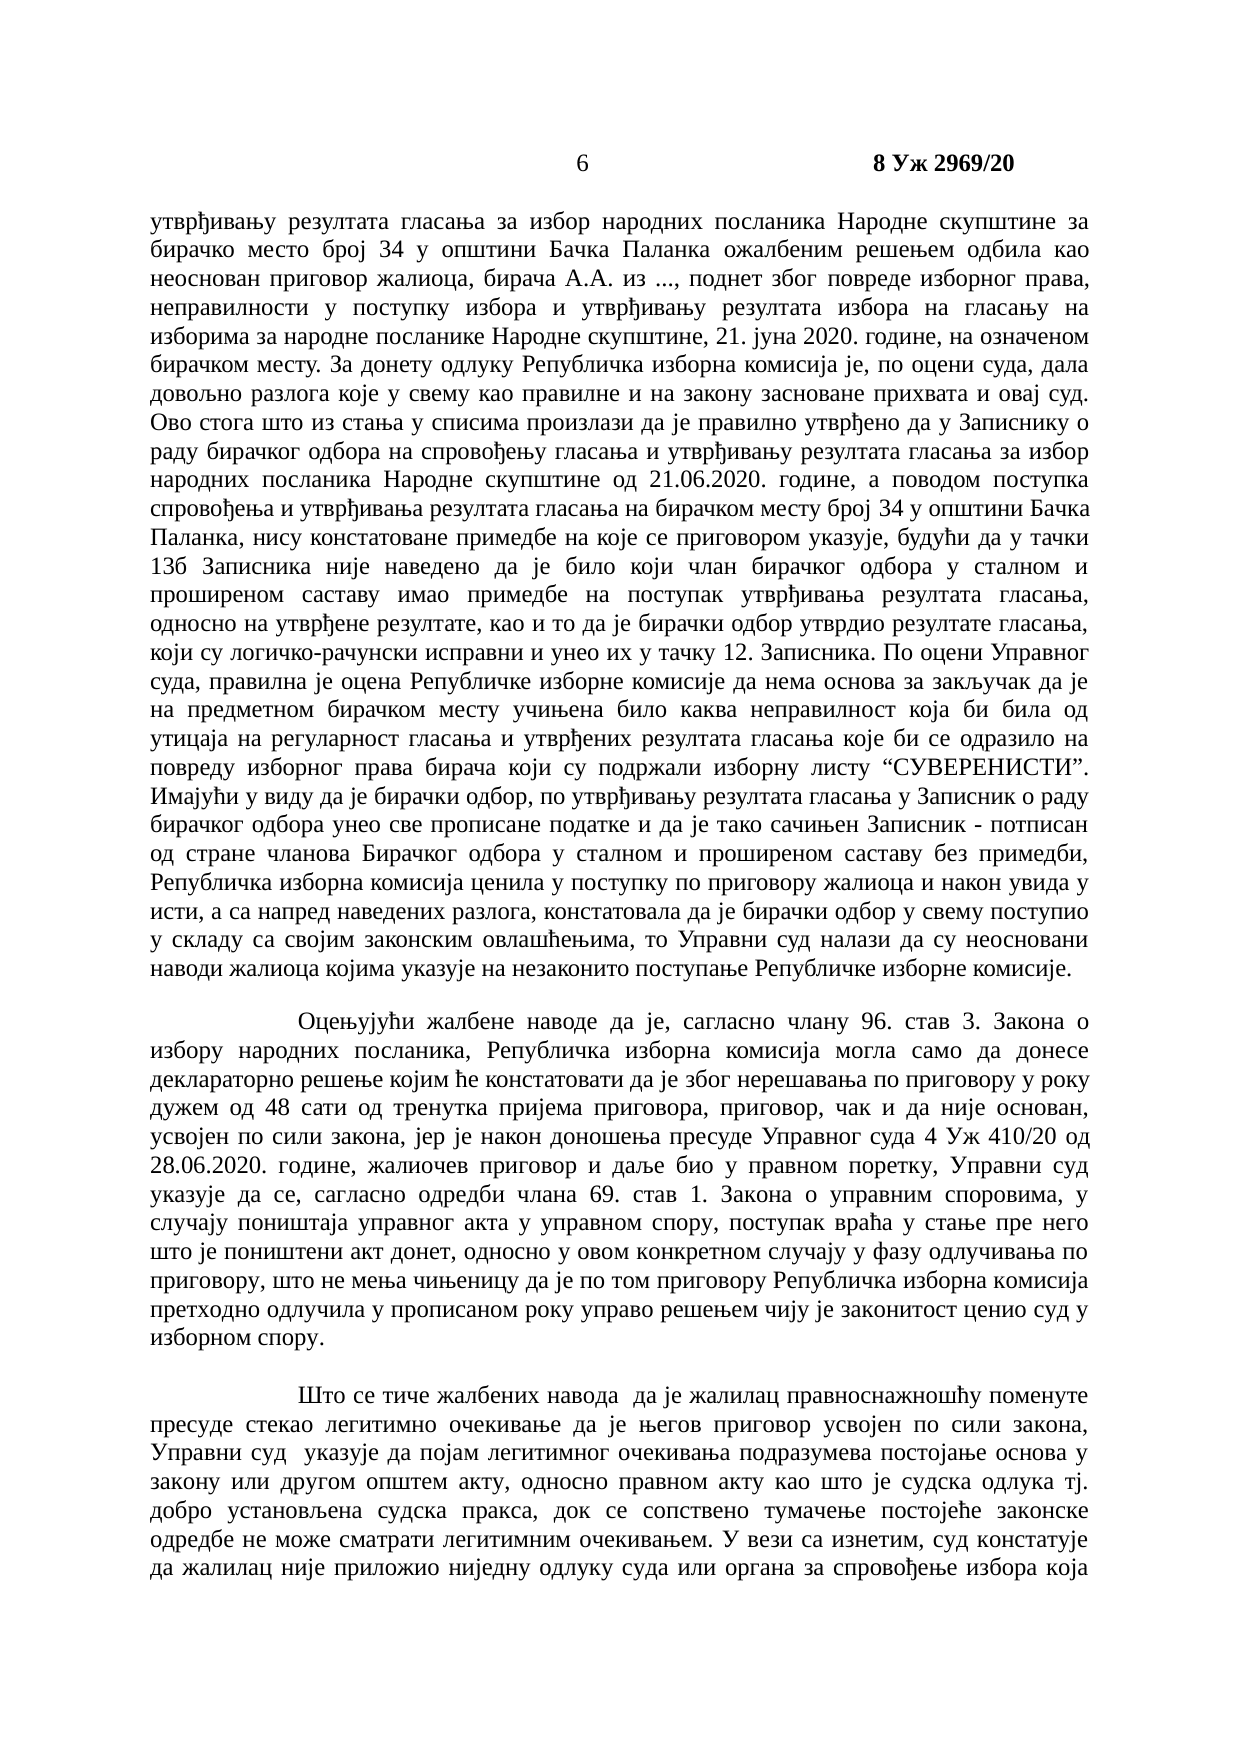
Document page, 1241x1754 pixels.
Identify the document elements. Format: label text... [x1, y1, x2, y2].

text утврђивању резултата гласања за избор народних посланика Народне скупштине за бирачко место број 34 у општини Бачка Паланка ожалбеним решењем одбила као неоснован приговор жалиоца, бирача A.A. из ..., поднет због повреде изборног права, неправилности у поступку избора и утврђивању резултата избора на гласању на изборима за народне посланике Народне скупштине, 21. јуна 2020. године, на означеном бирачком месту. За донету одлуку Републичка изборна комисија је, по оцени суда, дала довољно разлога које у свему као правилне и на закону засноване прихвата и овај суд. Ово стога што из стања у списима произлази да је правилно утврђено да у Записнику о раду бирачког одбора на спровођењу гласања и утврђивању резултата гласања за избор народних посланика Народне скупштине од 21.06.2020. године, а поводом поступка спровођења и утврђивања резултата гласања на бирачком месту број 34 у општини Бачка Паланка, нису констатоване примедбе на које се приговором указује, будући да у тачки 13б Записника није наведено да је било који члан бирачког одбора у сталном и проширеном саставу имао примедбе на поступак утврђивања резултата гласања, односно на утврђене резултате, као и то да је бирачки одбор утврдио резултате гласања, који су логичко-рачунски исправни и унео их у тачку 12. Записника. По оцени Управног суда, правилна је оцена Републичке изборне комисије да нема основа за закључак да је на предметном бирачком месту учињена било каква неправилност која би била од утицаја на регуларност гласања и утврђених резултата гласања које би се одразило на повреду изборног права бирача који су подржали изборну листу “СУВЕРЕНИСТИ”. Имајући у виду да је бирачки одбор, по утврђивању резултата гласања у Записник о раду бирачког одбора унео све прописане податке и да је тако сачињен Записник - потписан од стране чланова Бирачког одбора у сталном и проширеном саставу без примедби, Републичка изборна комисија ценила у поступку по приговору жалиоца и након увида у исти, а са напред наведених разлога, констатовала да је бирачки одбор у свему поступио у складу са својим законским овлашћењима, то Управни суд налази да су неосновани наводи жалиоца којима указује на незаконито поступање Републичке изборне комисије. [150, 206, 1090, 982]
text Што се тиче жалбених навода да је жалилац правноснажношћу поменуте пресуде стекао легитимно очекивање да је његов приговор усвојен по сили закона, Управни суд указује да појам легитимног очекивања подразумева постојање основа у закону или другом општем акту, односно правном акту као што је судска одлука тј. добро установљена судска пракса, док се сопствено тумачење постојеће законске одредбе не може сматрати легитимним очекивањем. У вези са изнетим, суд констатује да жалилац није приложио ниједну одлуку суда или органа за спровођење избора која [150, 1380, 1090, 1581]
text Оцењујући жалбене наводе да је, сагласно члану 96. став 3. Закона о избору народних посланика, Републичка изборна комисија могла само да донесе деклараторно решење којим ће констатовати да је због нерешавања по приговору у року дужем од 48 сати од тренутка пријема приговора, приговор, чак и да није основан, усвојен по сили закона, јер је након доношења пресуде Управног суда 4 Уж 410/20 од 28.06.2020. године, жалиочев приговор и даље био у правном поретку, Управни суд указује да се, сагласно одредби члана 69. став 1. Закона о управним споровима, у случају поништаја управног акта у управном спору, поступак враћа у стање пре него што је поништени акт донет, односно у овом конкретном случају у фазу одлучивања по приговору, што не мења чињеницу да је по том приговору Републичка изборна комисија претходно одлучила у прописаном року управо решењем чију је законитост ценио суд у изборном спору. [150, 1006, 1090, 1351]
